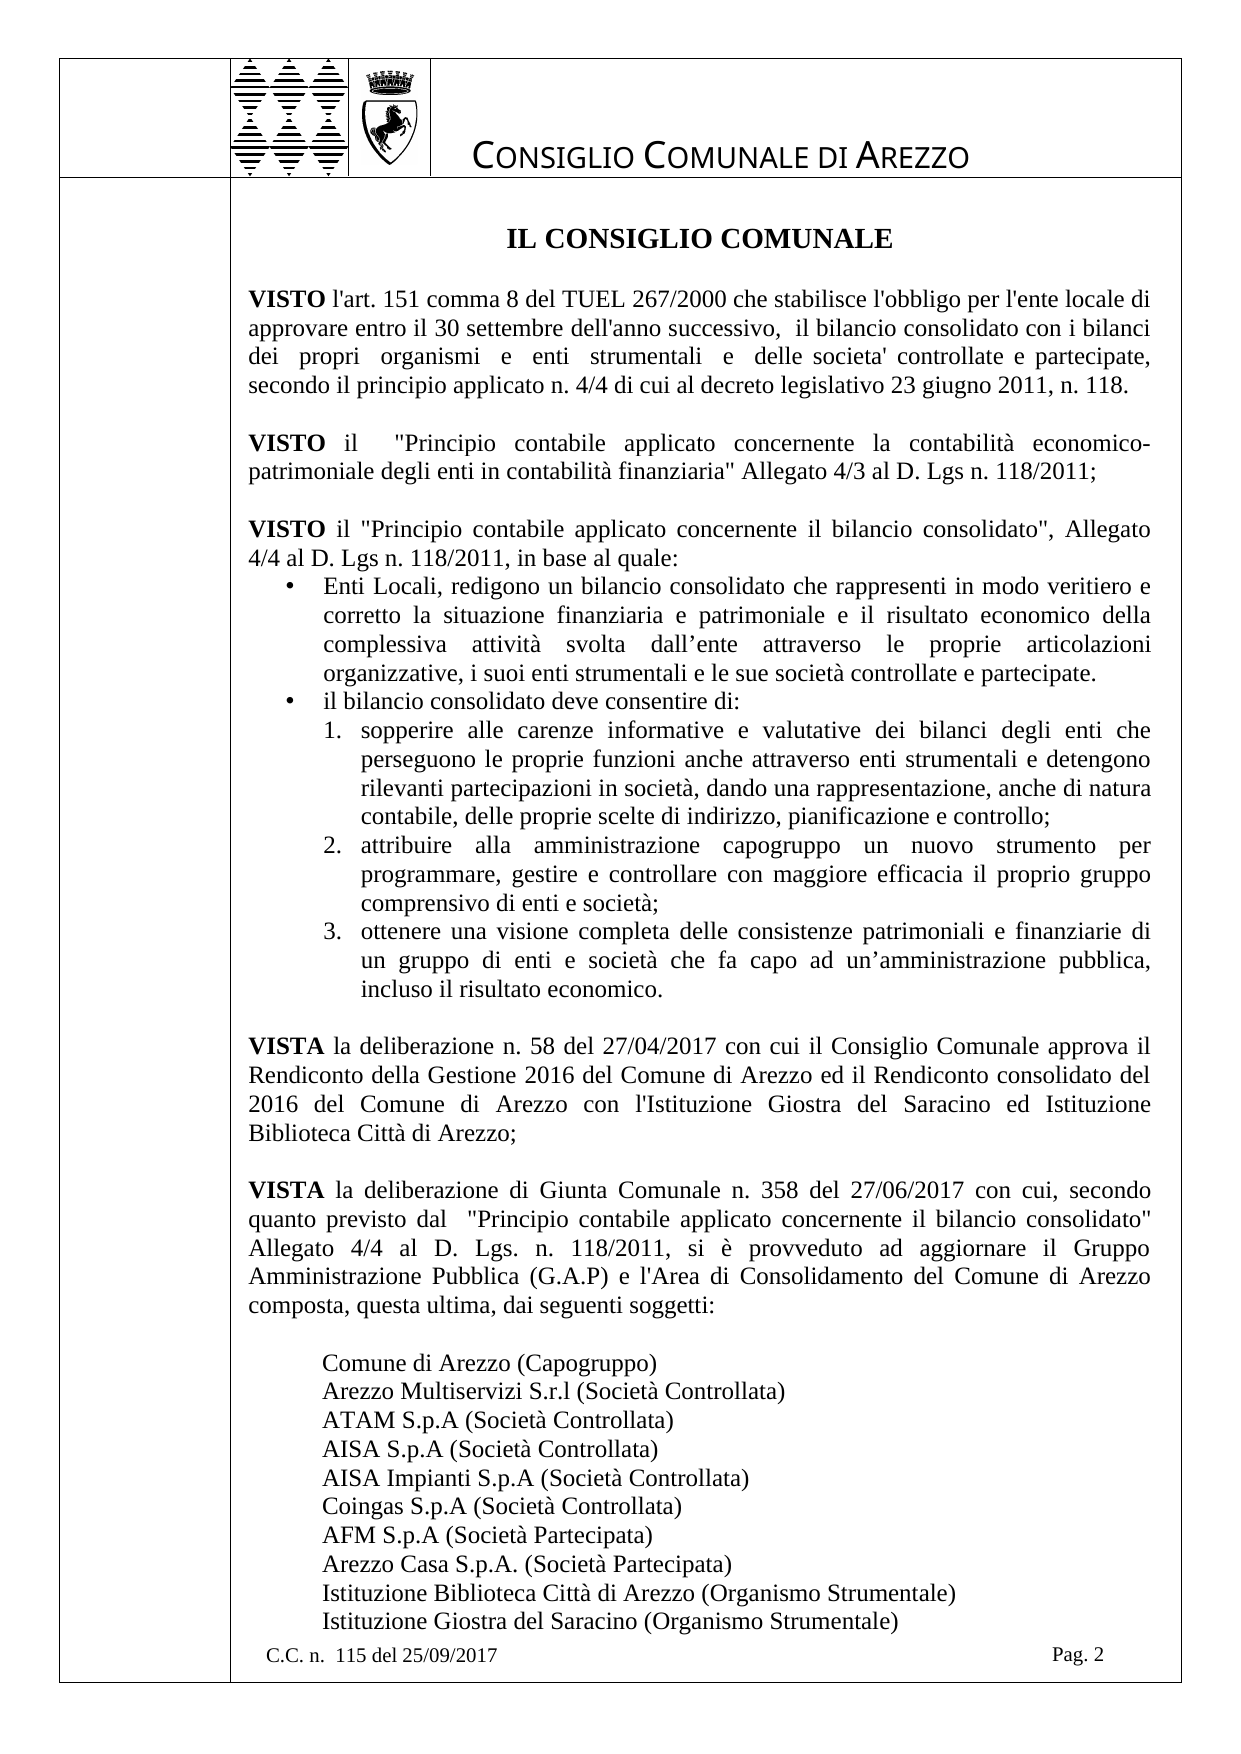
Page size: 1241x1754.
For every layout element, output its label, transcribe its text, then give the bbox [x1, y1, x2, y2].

text Coingas S.p.A (Società Controllata) [322, 1491, 1075, 1520]
list Enti Locali, redigono un bilancio consolidato che rappresenti in modo veritiero e corretto la situazione finanziaria e patrimoniale e il risultato economico della complessiva attività svolta dall’ente attraverso le proprie articolazioni organizzative, i suoi enti strumentali e le sue società controllate e partecipate. [286, 571, 1152, 686]
text VISTO l'art. 151 comma 8 del TUEL 267/2000 che stabilisce l'obbligo per l'ente locale di approvare entro il 30 settembre dell'anno successivo, il bilancio consolidato con i bilanci dei propri organismi e enti strumentali e delle societa' controllate e partecipate, secondo il principio applicato n. 4/4 di cui al decreto legislativo 23 giugno 2011, n. 118. [248, 284, 1152, 399]
text Istituzione Biblioteca Città di Arezzo (Organismo Strumentale) [322, 1578, 1075, 1606]
text AISA Impianti S.p.A (Società Controllata) [322, 1463, 1075, 1491]
text VISTO il "Principio contabile applicato concernente la contabilità economico-patrimoniale degli enti in contabilità finanziaria" Allegato 4/3 al D. Lgs n. 118/2011; [248, 428, 1152, 485]
text Arezzo Multiservizi S.r.l (Società Controllata) [322, 1376, 1075, 1405]
list sopperire alle carenze informative e valutative dei bilanci degli enti che perseguono le proprie funzioni anche attraverso enti strumentali e detengono rilevanti partecipazioni in società, dando una rappresentazione, anche di natura contabile, delle proprie scelte di indirizzo, pianificazione e controllo; [323, 715, 1152, 830]
text VISTO il "Principio contabile applicato concernente il bilancio consolidato", Allegato 4/4 al D. Lgs n. 118/2011, in base al quale: [248, 514, 1152, 571]
text Arezzo Casa S.p.A. (Società Partecipata) [322, 1549, 1075, 1578]
text AISA S.p.A (Società Controllata) [322, 1434, 1075, 1463]
text VISTA la deliberazione di Giunta Comunale n. 358 del 27/06/2017 con cui, secondo quanto previsto dal "Principio contabile applicato concernente il bilancio consolidato" Allegato 4/4 al D. Lgs. n. 118/2011, si è provveduto ad aggiornare il Gruppo Amministrazione Pubblica (G.A.P) e l'Area di Consolidamento del Comune di Arezzo composta, questa ultima, dai seguenti soggetti: [248, 1175, 1152, 1319]
text AFM S.p.A (Società Partecipata) [322, 1520, 1075, 1549]
text VISTA la deliberazione n. 58 del 27/04/2017 con cui il Consiglio Comunale approva il Rendiconto della Gestione 2016 del Comune di Arezzo ed il Rendiconto consolidato del 2016 del Comune di Arezzo con l'Istituzione Giostra del Saracino ed Istituzione Biblioteca Città di Arezzo; [248, 1031, 1152, 1146]
text IL CONSIGLIO COMUNALE [248, 222, 1152, 255]
text Istituzione Giostra del Saracino (Organismo Strumentale) [322, 1606, 1075, 1635]
list attribuire alla amministrazione capogruppo un nuovo strumento per programmare, gestire e controllare con maggiore efficacia il proprio gruppo comprensivo di enti e società; [323, 830, 1152, 916]
text Comune di Arezzo (Capogruppo) [322, 1348, 1075, 1376]
list ottenere una visione completa delle consistenze patrimoniali e finanziarie di un gruppo di enti e società che fa capo ad un’amministrazione pubblica, incluso il risultato economico. [323, 916, 1152, 1003]
list il bilancio consolidato deve consentire di: [286, 686, 1152, 715]
picture [361, 70, 418, 165]
text ATAM S.p.A (Società Controllata) [322, 1405, 1075, 1434]
